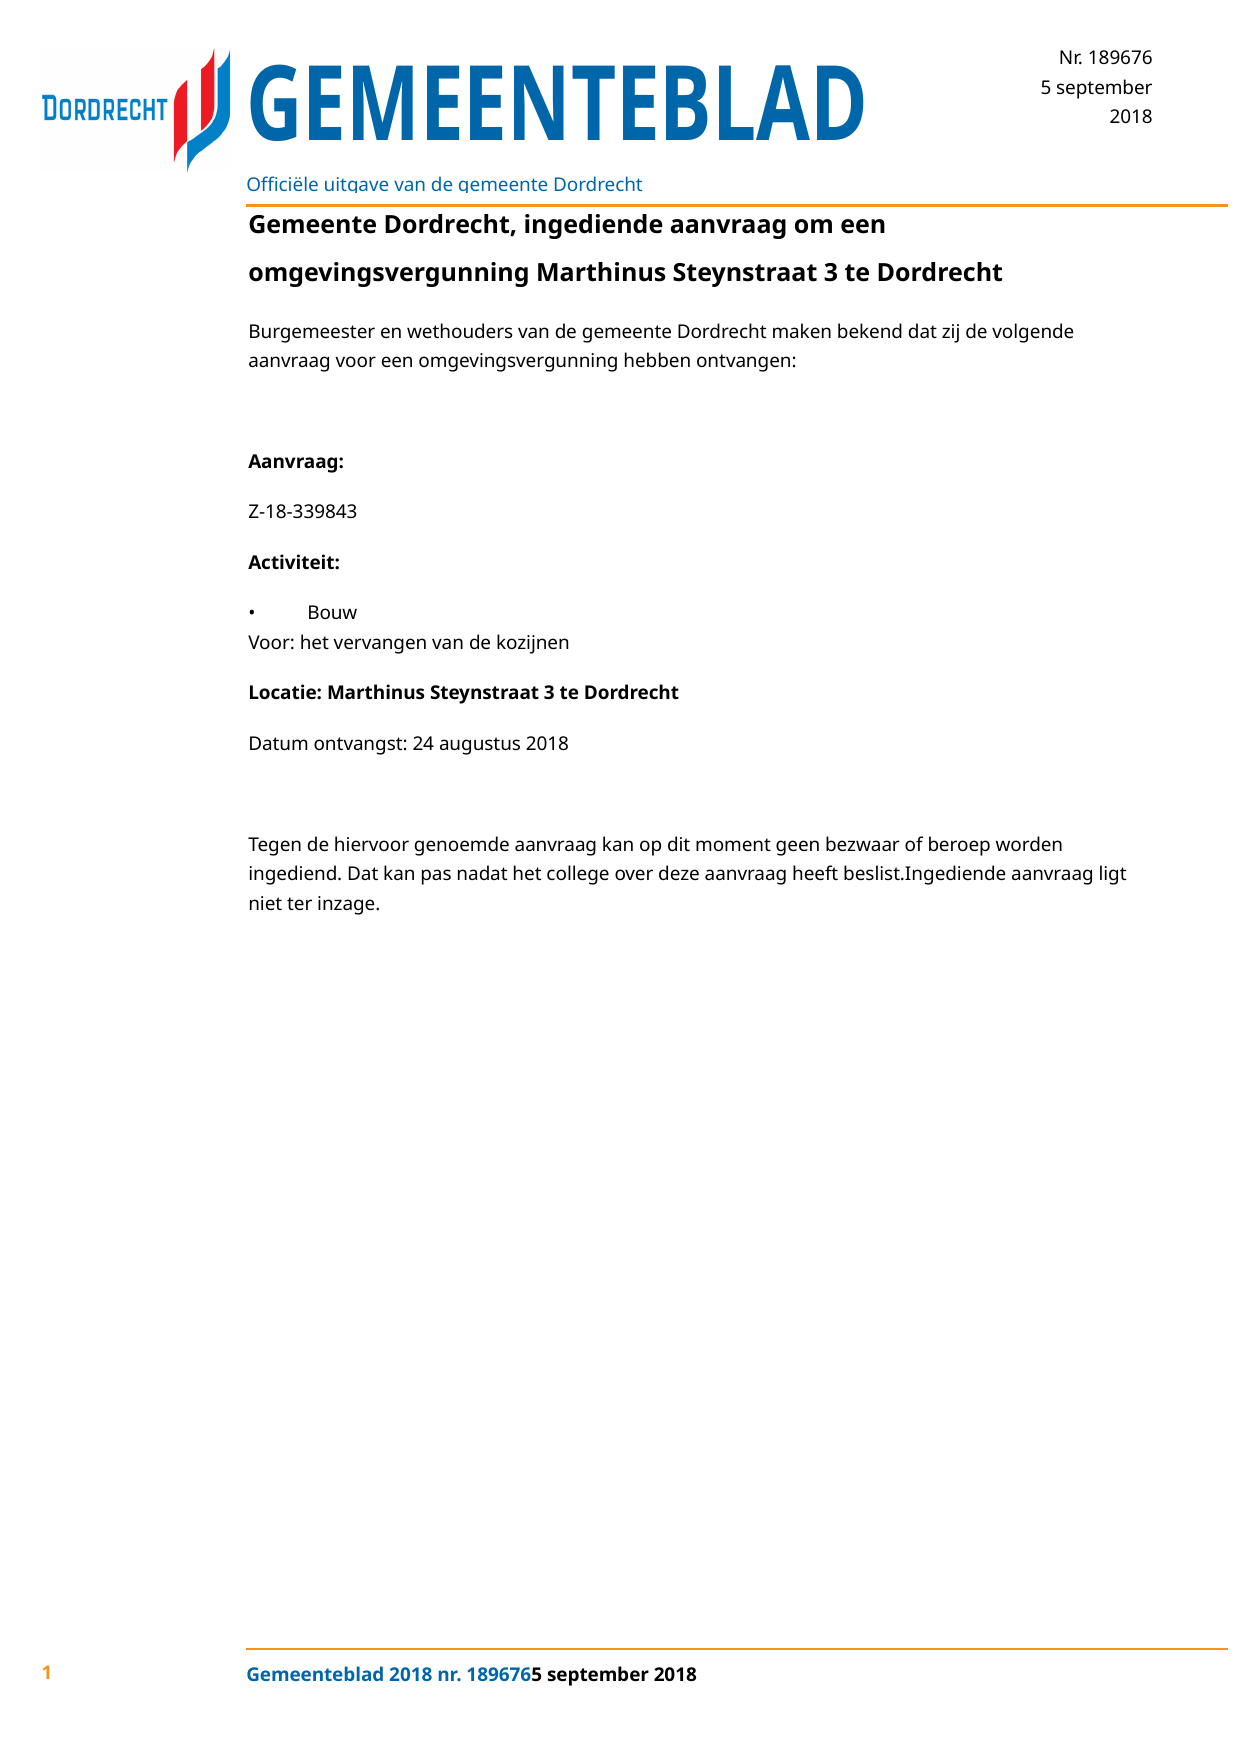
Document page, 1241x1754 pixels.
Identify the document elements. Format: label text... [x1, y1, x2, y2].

text Datum ontvangst: 24 augustus 2018 [248, 730, 1152, 756]
text Locatie: Marthinus Steynstraat 3 te Dordrecht [248, 679, 1152, 705]
text Gemeente Dordrecht, ingediende aanvraag om een omgevingsvergunning Marthinus Steynstraat 3 te Dordrecht [248, 207, 1152, 288]
text Aanvraag: [248, 448, 1152, 474]
text Voor: het vervangen van de kozijnen [248, 629, 1152, 655]
text Tegen de hiervoor genoemde aanvraag kan op dit moment geen bezwaar of beroep worden ingediend. Dat kan pas nadat het college over deze aanvraag heeft beslist.Ingediende aanvraag ligt niet ter inzage. [248, 831, 1152, 916]
text Burgemeester en wethouders van de gemeente Dordrecht maken bekend dat zij de volgende aanvraag voor een omgevingsvergunning hebben ontvangen: [248, 318, 1152, 373]
text Activiteit: [248, 549, 1152, 575]
text Z-18-339843 [248, 499, 1152, 524]
list Bouw [248, 599, 1152, 625]
picture [41, 47, 231, 172]
